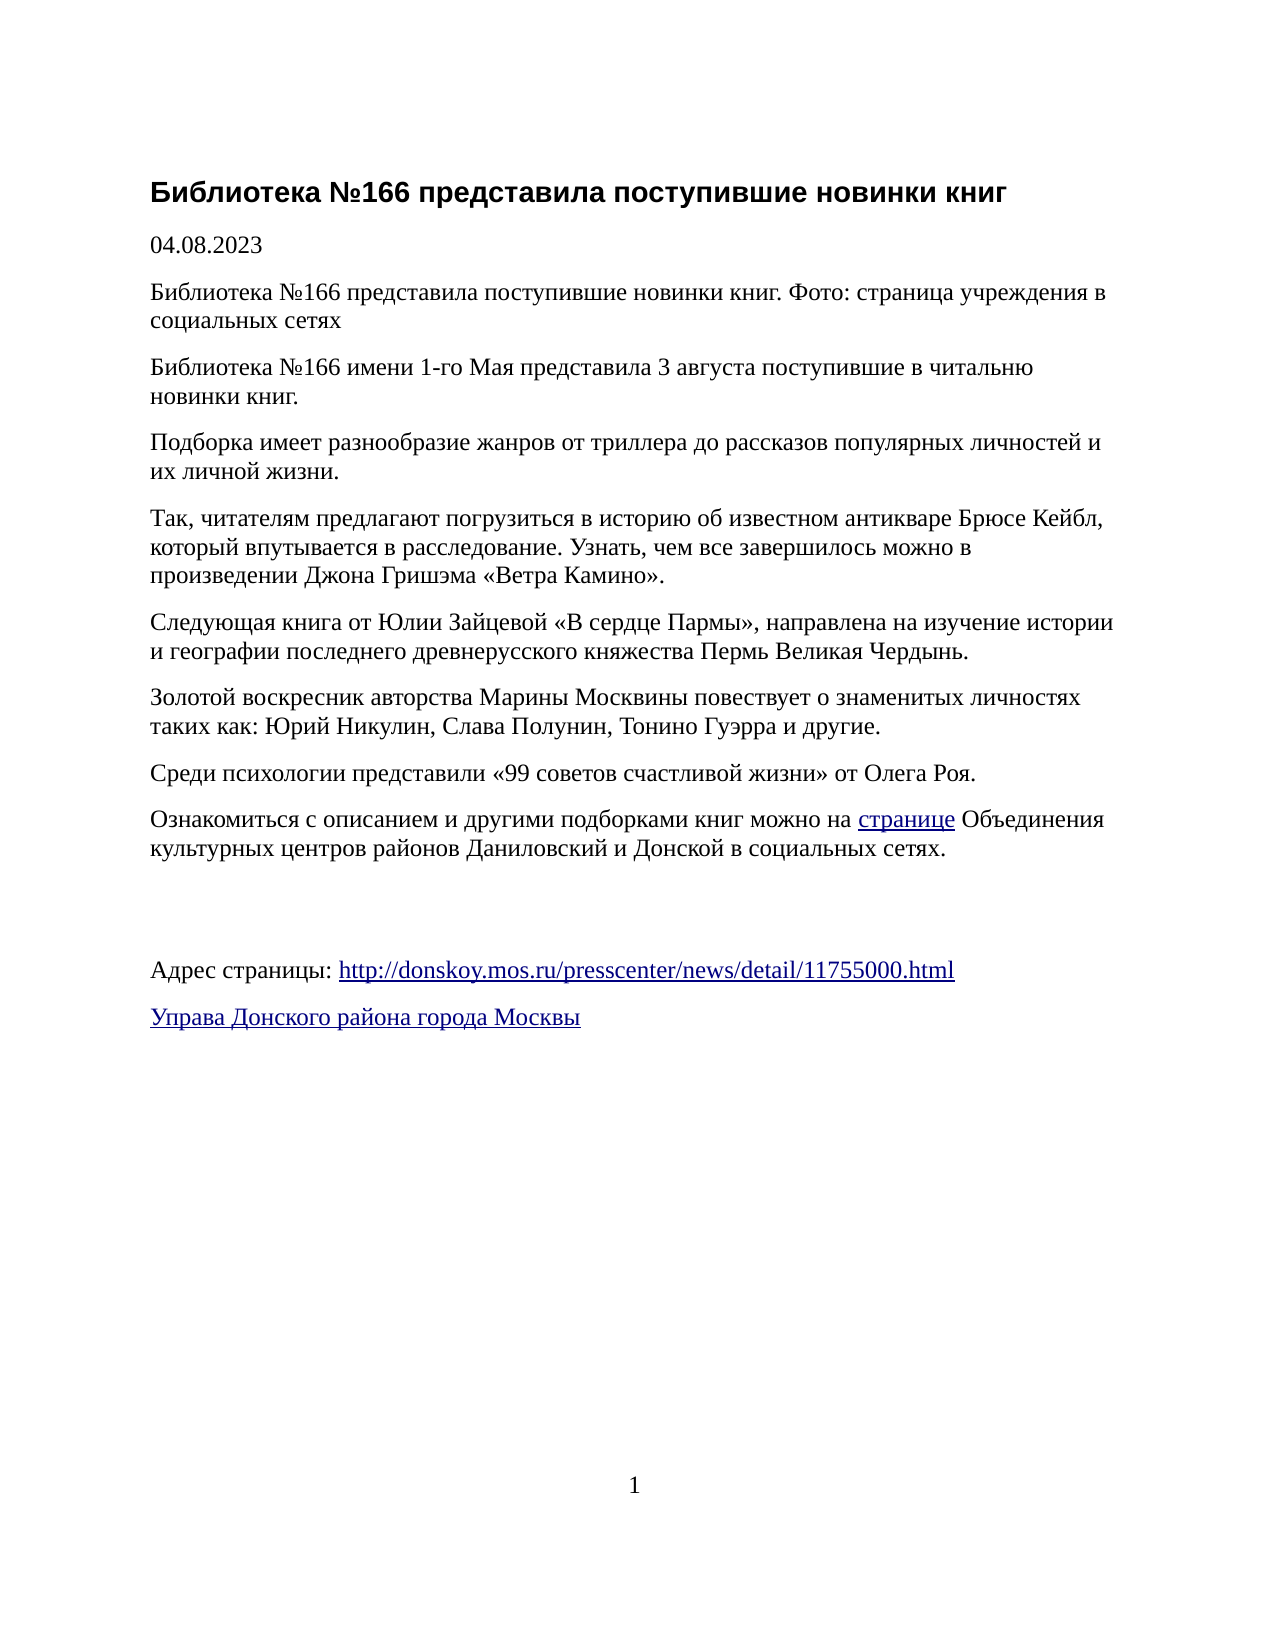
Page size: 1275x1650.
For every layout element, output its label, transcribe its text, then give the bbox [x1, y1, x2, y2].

text Так, читателям предлагают погрузиться в историю об известном антикваре Брюсе Кейбл, который впутывается в расследование. Узнать, чем все завершилось можно в произведении Джона Гришэма «Ветра Камино». [150, 503, 1125, 589]
text 04.08.2023 [150, 230, 1125, 259]
text Управа Донского района города Москвы [150, 1002, 1125, 1031]
text Адрес страницы: http://donskoy.mos.ru/presscenter/news/detail/11755000.html [150, 955, 1125, 984]
text Библиотека №166 представила поступившие новинки книг. Фото: страница учреждения в социальных сетях [150, 277, 1125, 334]
text Подборка имеет разнообразие жанров от триллера до рассказов популярных личностей и их личной жизни. [150, 427, 1125, 485]
text Ознакомиться с описанием и другими подборками книг можно на странице Объединения культурных центров районов Даниловский и Донской в социальных сетях. [150, 804, 1125, 862]
subtitle Библиотека №166 представила поступившие новинки книг [150, 175, 1125, 208]
text Золотой воскресник авторства Марины Москвины повествует о знаменитых личностях таких как: Юрий Никулин, Слава Полунин, Тонино Гуэрра и другие. [150, 682, 1125, 740]
text Следующая книга от Юлии Зайцевой «В сердце Пармы», направлена на изучение истории и географии последнего древнерусского княжества Пермь Великая Чердынь. [150, 607, 1125, 664]
text Среди психологии представили «99 советов счастливой жизни» от Олега Роя. [150, 758, 1125, 787]
text Библиотека №166 имени 1-го Мая представила 3 августа поступившие в читальню новинки книг. [150, 352, 1125, 409]
